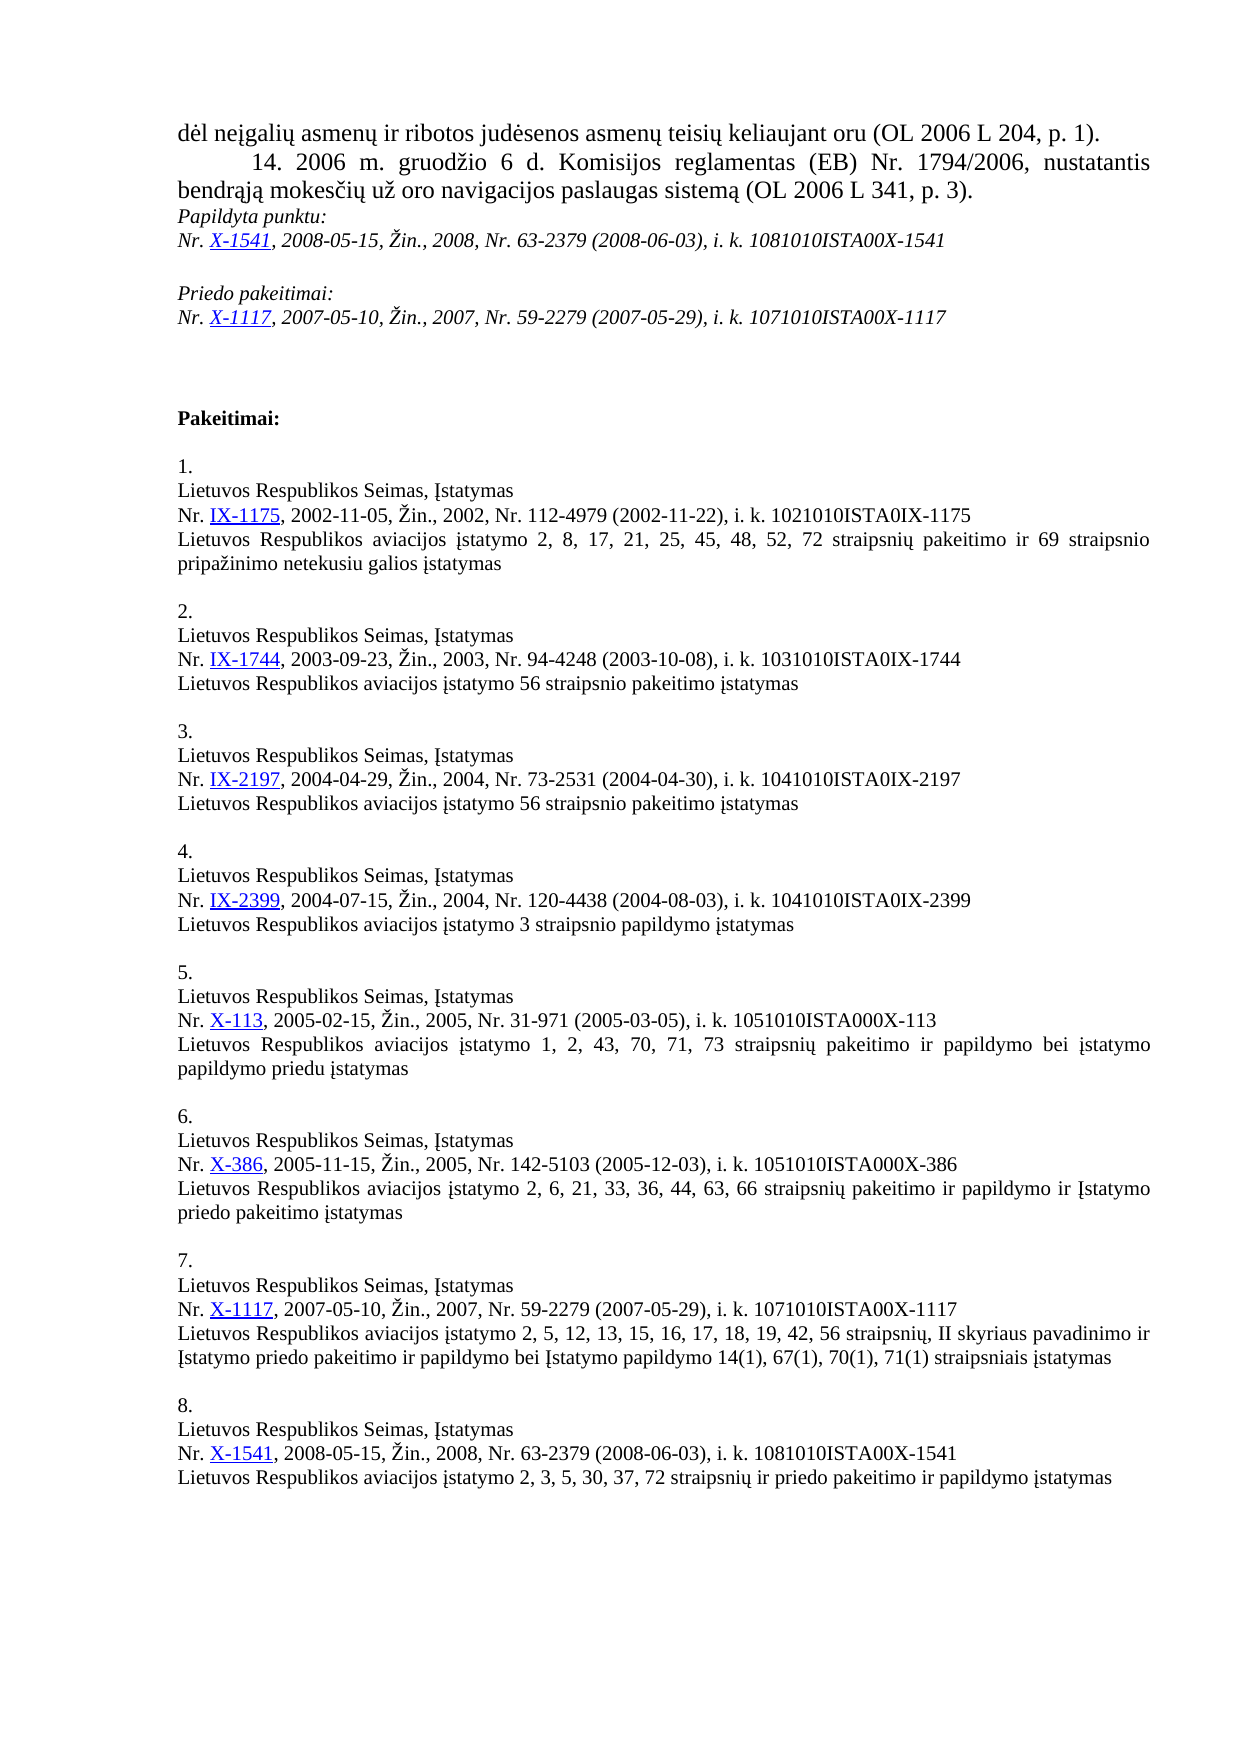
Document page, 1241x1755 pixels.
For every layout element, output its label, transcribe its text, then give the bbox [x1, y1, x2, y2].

text Pakeitimai: [177, 406, 1152, 430]
text Nr. X-1541, 2008-05-15, Žin., 2008, Nr. 63-2379 (2008-06-03), i. k. 1081010ISTA00X-1541 [177, 228, 1152, 252]
text Lietuvos Respublikos aviacijos įstatymo 2, 6, 21, 33, 36, 44, 63, 66 straipsnių pakeitimo ir papildymo ir Įstatymo priedo pakeitimo įstatymas [177, 1176, 1152, 1224]
text Lietuvos Respublikos Seimas, Įstatymas [177, 863, 1152, 887]
text Nr. X-1117, 2007-05-10, Žin., 2007, Nr. 59-2279 (2007-05-29), i. k. 1071010ISTA00X-1117 [177, 305, 1152, 329]
text Nr. X-113, 2005-02-15, Žin., 2005, Nr. 31-971 (2005-03-05), i. k. 1051010ISTA000X-113 [177, 1008, 1152, 1032]
text 4. [177, 839, 1152, 863]
text Lietuvos Respublikos Seimas, Įstatymas [177, 478, 1152, 502]
text 8. [177, 1393, 1152, 1417]
text Lietuvos Respublikos Seimas, Įstatymas [177, 623, 1152, 647]
text Nr. IX-1744, 2003-09-23, Žin., 2003, Nr. 94-4248 (2003-10-08), i. k. 1031010ISTA0IX-1744 [177, 647, 1152, 671]
text Nr. X-386, 2005-11-15, Žin., 2005, Nr. 142-5103 (2005-12-03), i. k. 1051010ISTA000X-386 [177, 1152, 1152, 1176]
text Lietuvos Respublikos Seimas, Įstatymas [177, 1417, 1152, 1441]
text Lietuvos Respublikos aviacijos įstatymo 56 straipsnio pakeitimo įstatymas [177, 671, 1152, 695]
text Lietuvos Respublikos aviacijos įstatymo 2, 8, 17, 21, 25, 45, 48, 52, 72 straipsnių pakeitimo ir 69 straipsnio pripažinimo netekusiu galios įstatymas [177, 527, 1152, 575]
text Nr. IX-2399, 2004-07-15, Žin., 2004, Nr. 120-4438 (2004-08-03), i. k. 1041010ISTA0IX-2399 [177, 887, 1152, 912]
text 6. [177, 1104, 1152, 1128]
text dėl neįgalių asmenų ir ribotos judėsenos asmenų teisių keliaujant oru (OL 2006 L 204, p. 1). [177, 118, 1152, 147]
text Lietuvos Respublikos Seimas, Įstatymas [177, 743, 1152, 767]
text Lietuvos Respublikos Seimas, Įstatymas [177, 1128, 1152, 1152]
text Lietuvos Respublikos aviacijos įstatymo 1, 2, 43, 70, 71, 73 straipsnių pakeitimo ir papildymo bei įstatymo papildymo priedu įstatymas [177, 1032, 1152, 1080]
text Lietuvos Respublikos aviacijos įstatymo 3 straipsnio papildymo įstatymas [177, 912, 1152, 936]
text Nr. IX-2197, 2004-04-29, Žin., 2004, Nr. 73-2531 (2004-04-30), i. k. 1041010ISTA0IX-2197 [177, 767, 1152, 791]
text Priedo pakeitimai: [177, 281, 1152, 305]
text Lietuvos Respublikos aviacijos įstatymo 2, 3, 5, 30, 37, 72 straipsnių ir priedo pakeitimo ir papildymo įstatymas [177, 1465, 1152, 1489]
text Lietuvos Respublikos aviacijos įstatymo 2, 5, 12, 13, 15, 16, 17, 18, 19, 42, 56 straipsnių, II skyriaus pavadinimo ir Įstatymo priedo pakeitimo ir papildymo bei Įstatymo papildymo 14(1), 67(1), 70(1), 71(1) straipsniais įstatymas [177, 1321, 1152, 1369]
text Nr. IX-1175, 2002-11-05, Žin., 2002, Nr. 112-4979 (2002-11-22), i. k. 1021010ISTA0IX-1175 [177, 502, 1152, 527]
text 2. [177, 599, 1152, 623]
text Nr. X-1541, 2008-05-15, Žin., 2008, Nr. 63-2379 (2008-06-03), i. k. 1081010ISTA00X-1541 [177, 1441, 1152, 1465]
text Papildyta punktu: [177, 204, 1152, 228]
text 7. [177, 1248, 1152, 1272]
text Lietuvos Respublikos Seimas, Įstatymas [177, 1272, 1152, 1297]
text 3. [177, 719, 1152, 743]
text 5. [177, 960, 1152, 984]
text Lietuvos Respublikos aviacijos įstatymo 56 straipsnio pakeitimo įstatymas [177, 791, 1152, 815]
text Nr. X-1117, 2007-05-10, Žin., 2007, Nr. 59-2279 (2007-05-29), i. k. 1071010ISTA00X-1117 [177, 1297, 1152, 1321]
text 14. 2006 m. gruodžio 6 d. Komisijos reglamentas (EB) Nr. 1794/2006, nustatantis bendrąją mokesčių už oro navigacijos paslaugas sistemą (OL 2006 L 341, p. 3). [177, 147, 1152, 204]
text Lietuvos Respublikos Seimas, Įstatymas [177, 984, 1152, 1008]
text 1. [177, 454, 1152, 478]
